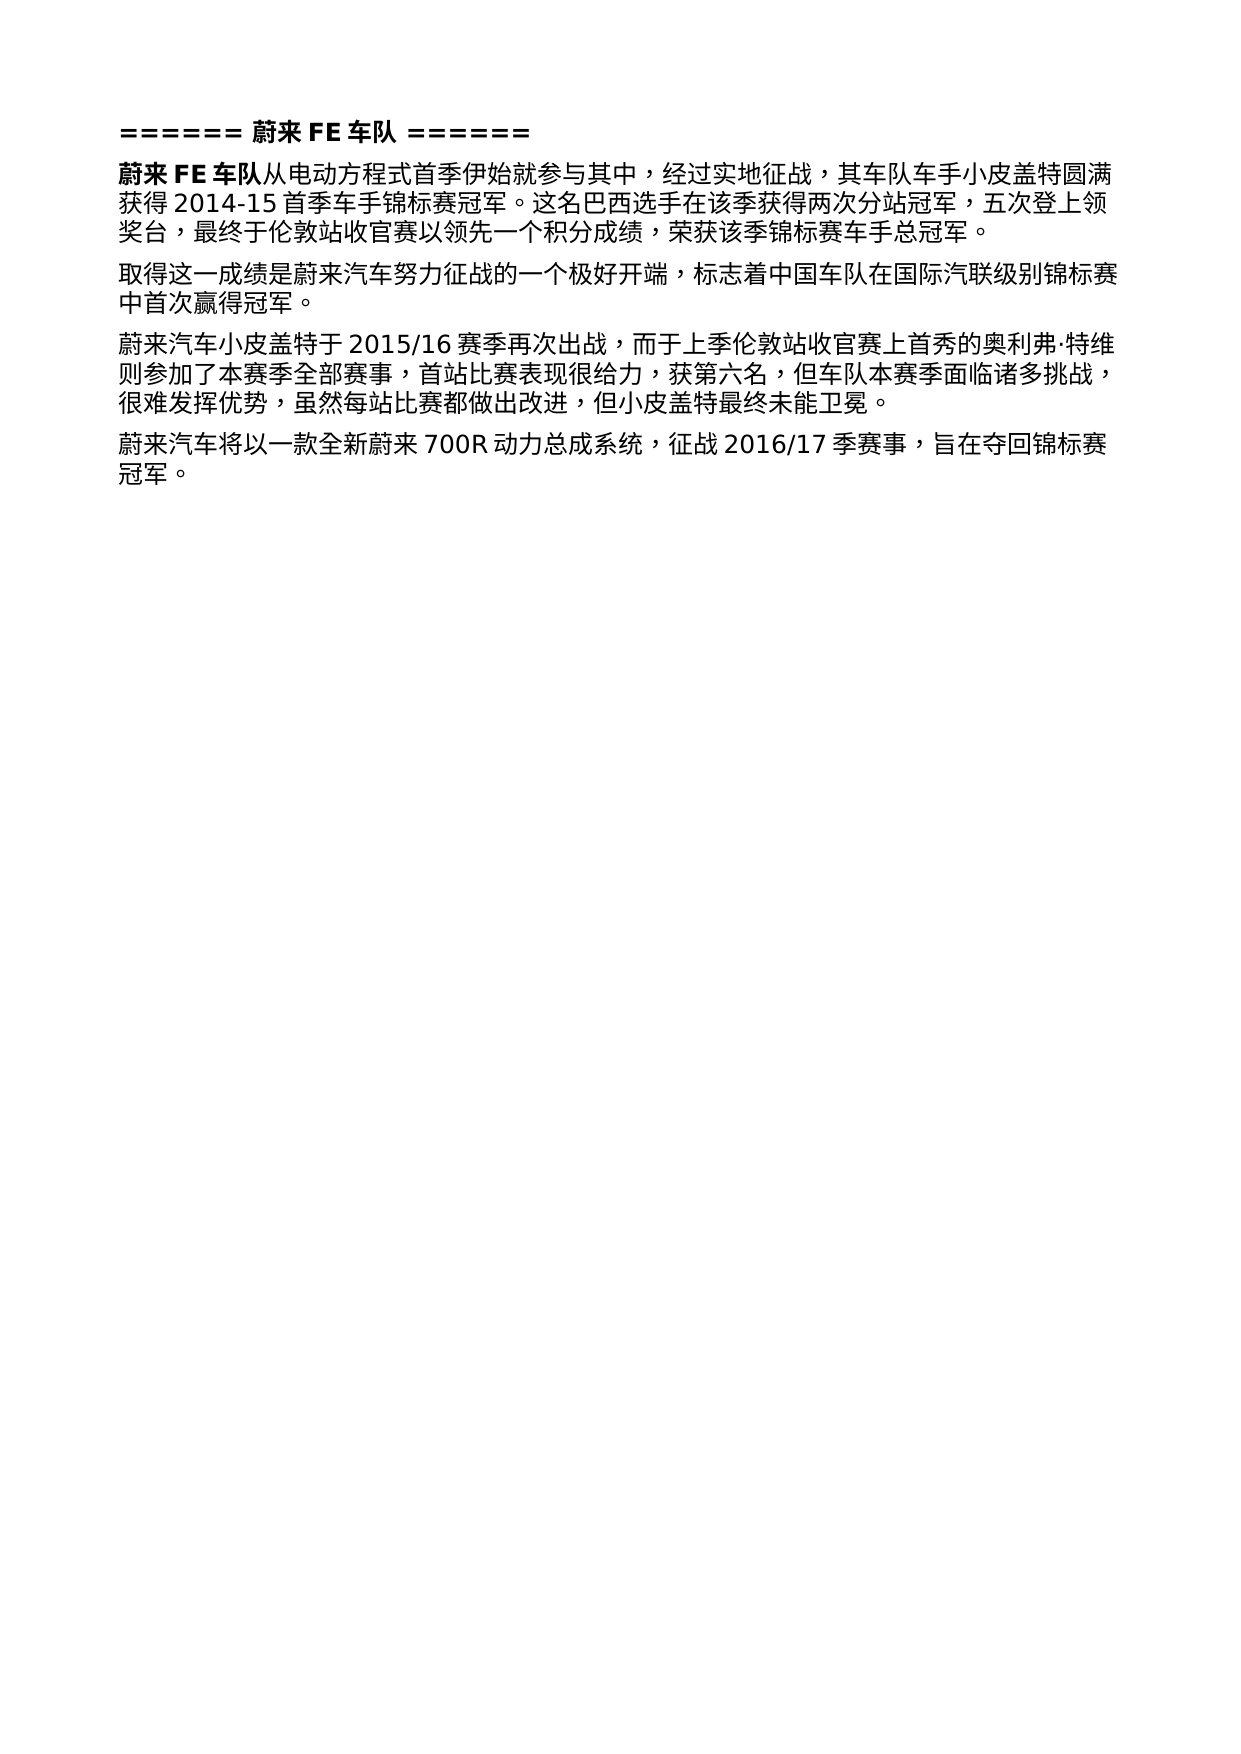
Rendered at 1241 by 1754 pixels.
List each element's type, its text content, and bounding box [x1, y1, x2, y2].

text ====== 蔚来FE车队 ====== [118, 118, 1122, 147]
text 取得这一成绩是蔚来汽车努力征战的一个极好开端，标志着中国车队在国际汽联级别锦标赛中首次赢得冠军。 [118, 260, 1122, 318]
text 蔚来汽车将以一款全新蔚来700R动力总成系统，征战2016/17季赛事，旨在夺回锦标赛冠军。 [118, 431, 1122, 489]
text 蔚来汽车小皮盖特于2015/16赛季再次出战，而于上季伦敦站收官赛上首秀的奥利弗·特维则参加了本赛季全部赛事，首站比赛表现很给力，获第六名，但车队本赛季面临诸多挑战，很难发挥优势，虽然每站比赛都做出改进，但小皮盖特最终未能卫冕。 [118, 331, 1122, 418]
text 蔚来FE车队从电动方程式首季伊始就参与其中，经过实地征战，其车队车手小皮盖特圆满获得2014-15首季车手锦标赛冠军。这名巴西选手在该季获得两次分站冠军，五次登上领奖台，最终于伦敦站收官赛以领先一个积分成绩，荣获该季锦标赛车手总冠军。 [118, 160, 1122, 247]
